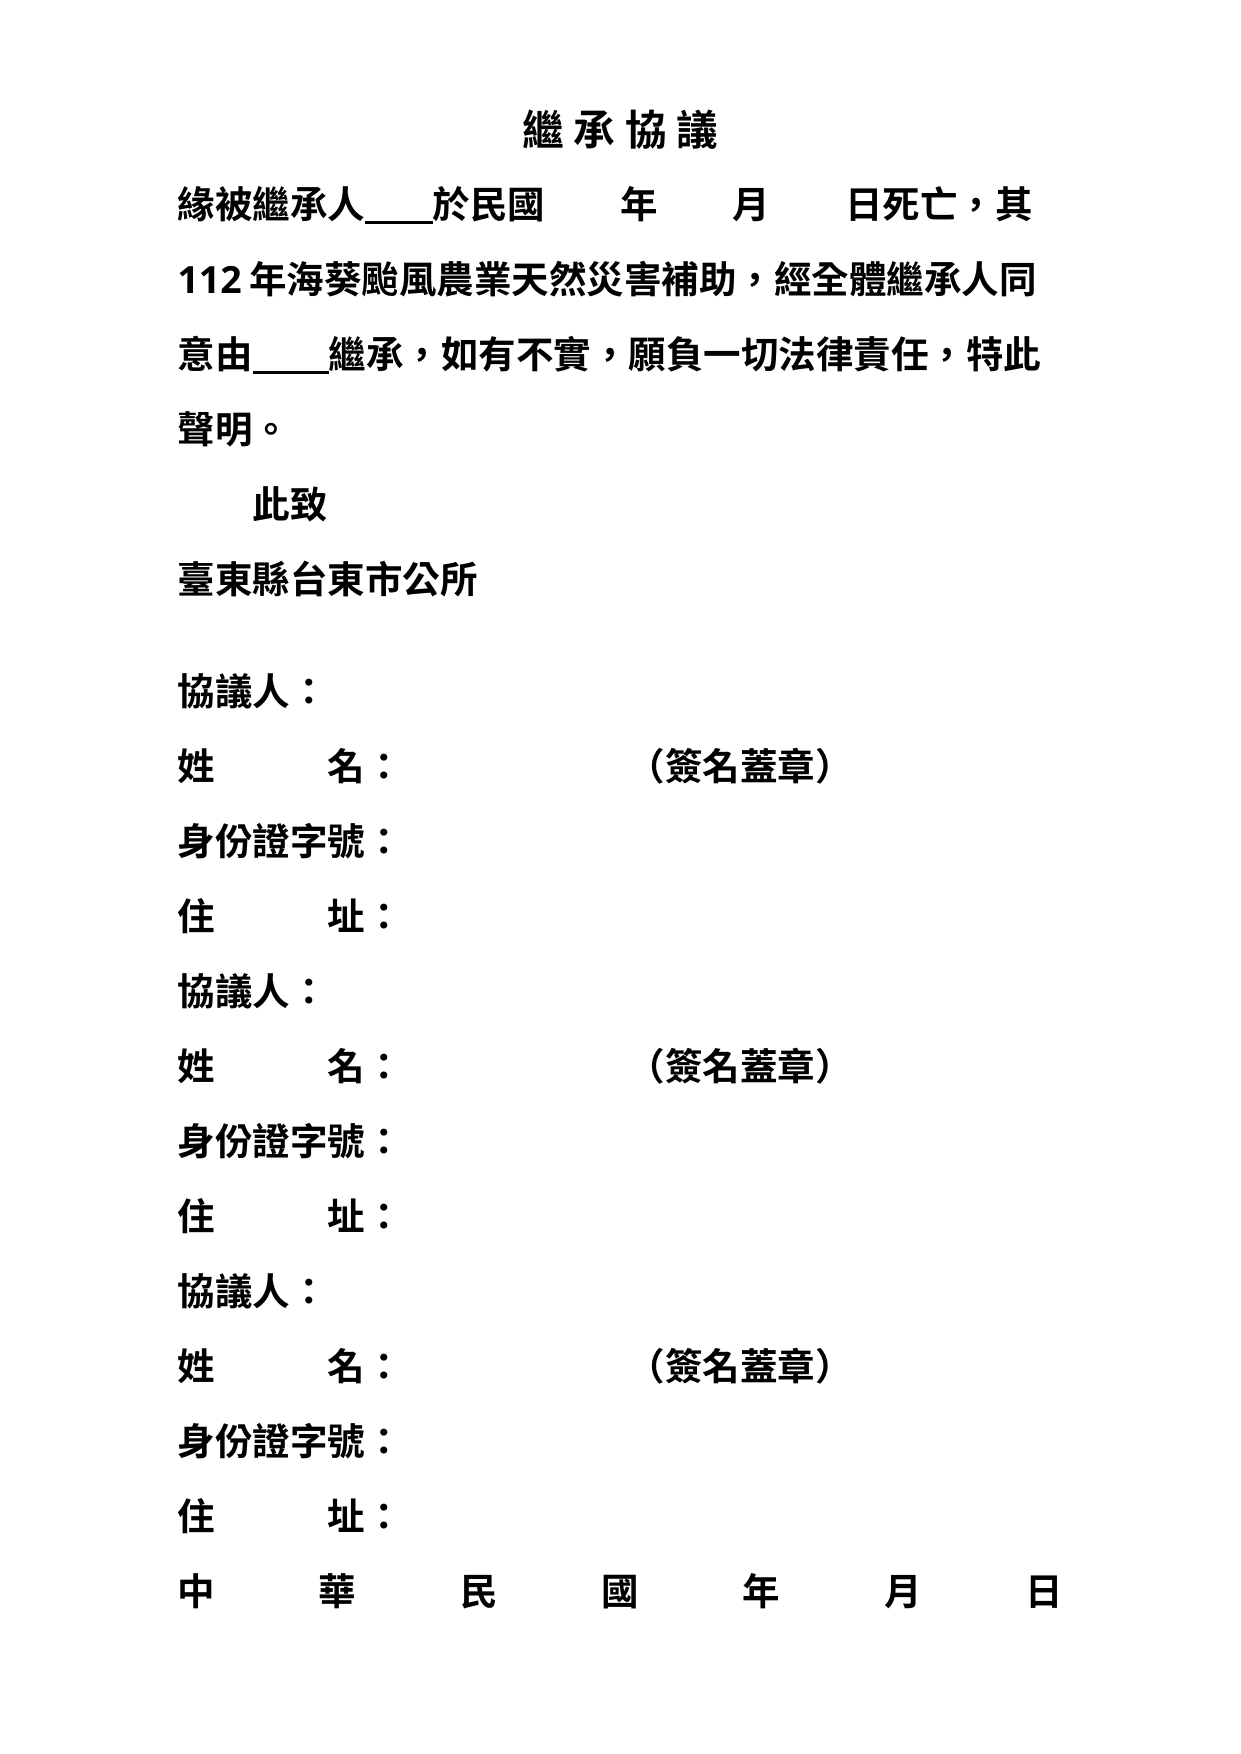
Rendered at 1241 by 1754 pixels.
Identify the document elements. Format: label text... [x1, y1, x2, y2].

text 身份證字號： [177, 1102, 1063, 1177]
text 姓 名： （簽名蓋章） [177, 1327, 1063, 1402]
text 住 址： [177, 1177, 1063, 1252]
text 協議人： [177, 952, 1063, 1027]
text 身份證字號： [177, 1402, 1063, 1477]
text 繼 承 協 議 [177, 89, 1063, 164]
text 協議人： [177, 652, 1063, 727]
text 緣被繼承人 於民國 年 月 日死亡，其112年海葵颱風農業天然災害補助，經全體繼承人同意由 繼承，如有不實，願負一切法律責任，特此聲明。 [177, 164, 1063, 464]
text 姓 名： （簽名蓋章） [177, 727, 1063, 802]
text 身份證字號： [177, 802, 1063, 877]
text 臺東縣台東市公所 [177, 539, 1063, 614]
text 住 址： [177, 877, 1063, 952]
text 此致 [177, 464, 1063, 539]
text 中華民國年月日 [177, 1552, 1063, 1627]
text 住 址： [177, 1477, 1063, 1552]
text 協議人： [177, 1252, 1063, 1327]
text 姓 名： （簽名蓋章） [177, 1027, 1063, 1102]
